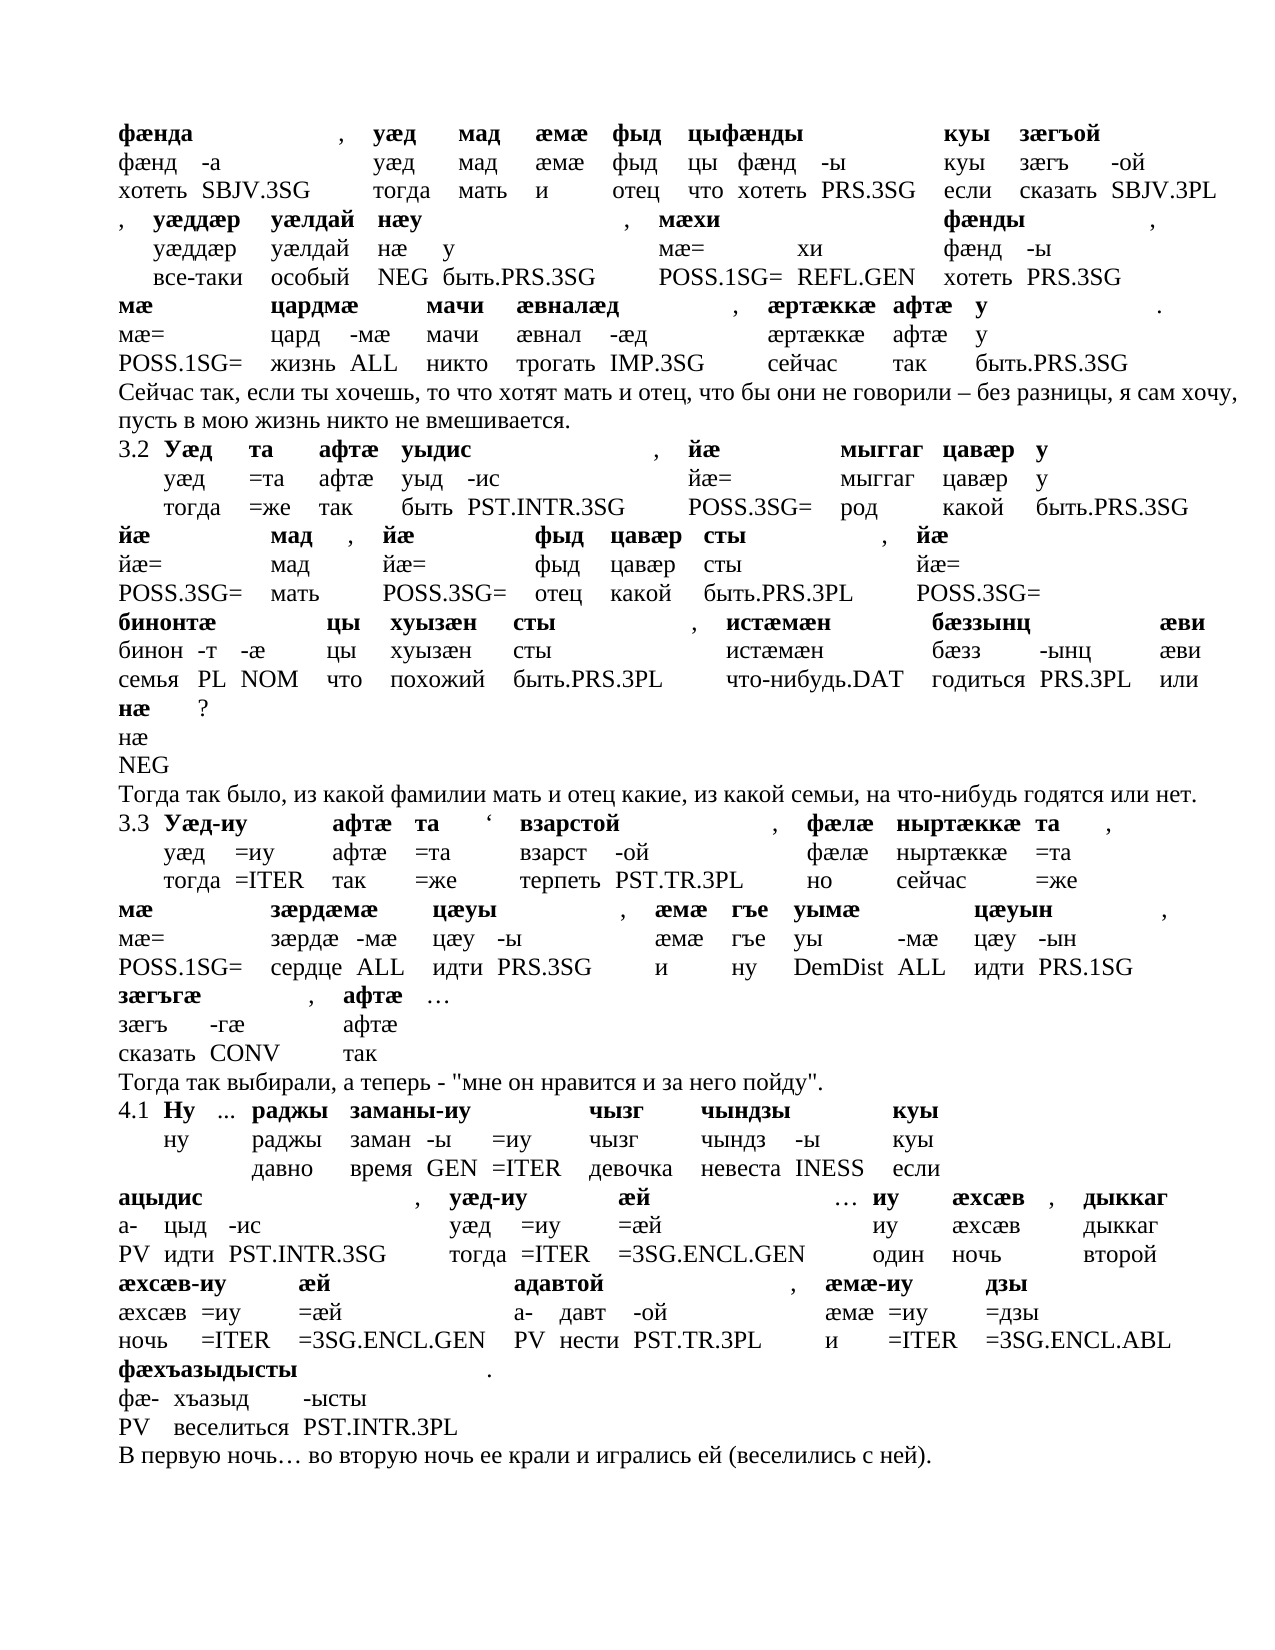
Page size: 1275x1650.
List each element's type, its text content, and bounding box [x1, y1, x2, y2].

text æхсæв [952, 1211, 1021, 1239]
text ночь [118, 1326, 187, 1354]
text истæмæн [726, 636, 904, 664]
text æмæ [535, 118, 598, 147]
text , [338, 118, 359, 147]
text цæуы [432, 894, 606, 923]
text POSS.1SG= [118, 348, 243, 377]
text Сейчас так, если ты хочешь, то что хотят мать и отец, что бы они не говорили – без разницы, я сам хочу, пусть в мою жизнь никто не вмешивается. [118, 377, 1249, 434]
text все-таки [153, 262, 243, 291]
text æмæ [654, 894, 718, 923]
text PRS.3SG [821, 176, 916, 204]
text тогда [163, 492, 221, 521]
text =ITER [201, 1326, 271, 1354]
text если [944, 176, 992, 204]
text 4.1 [118, 1096, 149, 1124]
text -ис [228, 1211, 387, 1239]
text мад [270, 521, 334, 549]
text PRS.3SG [497, 952, 592, 981]
text фæнд [118, 147, 188, 176]
text нести [559, 1326, 619, 1354]
text =3SG.ENCL.ABL [985, 1326, 1172, 1354]
text -ы [1026, 233, 1122, 262]
text -ис [467, 463, 626, 492]
text фæ- [118, 1383, 159, 1412]
text цавæр [610, 521, 689, 549]
text дзы [985, 1268, 1186, 1297]
text афтæ [332, 808, 401, 837]
text POSS.1SG= [118, 952, 243, 981]
text =3SG.ENCL.GEN [298, 1326, 486, 1354]
text иу [872, 1182, 938, 1211]
text куы [892, 1096, 954, 1124]
text =та [1035, 837, 1078, 866]
text раджы [252, 1096, 336, 1124]
text æмæ [654, 923, 704, 952]
text у [975, 319, 1129, 348]
text афтæ [332, 837, 387, 866]
text POSS.3SG= [118, 578, 243, 607]
text =æй [618, 1211, 806, 1239]
text уæд [449, 1211, 507, 1239]
text йæ= [916, 549, 1041, 578]
text фыд [612, 147, 660, 176]
text сты [703, 521, 868, 549]
text мыггаг [840, 463, 915, 492]
text æви [1159, 636, 1201, 664]
text хотеть [118, 176, 188, 204]
text -мæ [897, 923, 946, 952]
text æй [618, 1182, 819, 1211]
text -ой [633, 1297, 762, 1326]
text REFL.GEN [797, 262, 916, 291]
text PST.INTR.3PL [303, 1412, 459, 1441]
text фæнд [943, 233, 1013, 262]
text идти [164, 1239, 214, 1268]
text у [1036, 463, 1189, 492]
text куы [944, 147, 992, 176]
text тогда [373, 176, 431, 204]
text POSS.3SG= [688, 492, 813, 521]
text и [654, 952, 704, 981]
text время [350, 1153, 413, 1182]
text цы [688, 147, 724, 176]
text мæ= [118, 923, 243, 952]
text цæуын [974, 894, 1147, 923]
text гъе [731, 894, 779, 923]
text . [1156, 291, 1177, 319]
text дыккаг [1083, 1182, 1172, 1211]
text , [790, 1268, 811, 1297]
text мæхи [658, 204, 929, 233]
text зæгъгæ [118, 981, 294, 1009]
text никто [426, 348, 488, 377]
text хъазыд [173, 1383, 289, 1412]
text =иу [201, 1297, 271, 1326]
text -ой [1111, 147, 1217, 176]
text сты [703, 549, 854, 578]
text один [872, 1239, 924, 1268]
text IMP.3SG [609, 348, 705, 377]
text -ын [1038, 923, 1133, 952]
text цыфæнды [688, 118, 930, 147]
text =же [414, 866, 457, 894]
text тогда [163, 866, 221, 894]
text 3.3 [118, 808, 149, 837]
text быть.PRS.3SG [1036, 492, 1189, 521]
text PL [197, 664, 227, 693]
text , [1161, 894, 1182, 923]
text POSS.3SG= [382, 578, 507, 607]
text ныртæккæ [896, 837, 1008, 866]
text PST.INTR.3SG [467, 492, 626, 521]
text В первую ночь… во вторую ночь ее крали и игрались ей (веселились с ней). [118, 1441, 1249, 1469]
text у [1036, 434, 1203, 463]
text но [807, 866, 869, 894]
text куы [944, 118, 1006, 147]
text заманы-иу [350, 1096, 575, 1124]
text PV [513, 1326, 546, 1354]
text у [442, 233, 596, 262]
text Ну [163, 1096, 203, 1124]
text йæ [382, 521, 521, 549]
text =та [414, 837, 457, 866]
text адавтой [513, 1268, 776, 1297]
text а- [118, 1211, 150, 1239]
text POSS.1SG= [658, 262, 783, 291]
text , [623, 204, 644, 233]
text . [486, 1354, 507, 1383]
text уæд [163, 463, 221, 492]
text уæлдай [271, 204, 363, 233]
text мæ= [658, 233, 783, 262]
text если [892, 1153, 940, 1182]
text PRS.1SG [1038, 952, 1133, 981]
text терпеть [519, 866, 601, 894]
text ALL [349, 348, 398, 377]
text афтæ [893, 319, 948, 348]
text æви [1159, 607, 1215, 636]
text трогать [516, 348, 596, 377]
text быть.PRS.3SG [442, 262, 596, 291]
text истæмæн [726, 607, 918, 636]
text фæлæ [807, 808, 882, 837]
text давно [252, 1153, 322, 1182]
text фæнды [943, 204, 1136, 233]
text давт [559, 1297, 619, 1326]
text NOM [240, 664, 299, 693]
text -æд [609, 319, 705, 348]
text уæддæр [153, 233, 243, 262]
text зæгъ [118, 1009, 196, 1038]
text мыггаг [840, 434, 929, 463]
text Уæд-иу [163, 808, 318, 837]
text бæззынц [932, 607, 1146, 636]
text йæ= [118, 549, 243, 578]
text … [426, 981, 451, 1009]
text =та [248, 463, 291, 492]
text взарст [519, 837, 601, 866]
text цы [326, 636, 363, 664]
text идти [432, 952, 483, 981]
text зæгъ [1019, 147, 1097, 176]
text жизнь [270, 348, 336, 377]
text раджы [252, 1124, 322, 1153]
text мад [270, 549, 320, 578]
text INESS [795, 1153, 864, 1182]
text , [118, 204, 139, 233]
text æмæ [535, 147, 584, 176]
text =ITER [234, 866, 304, 894]
text афтæ [343, 981, 412, 1009]
text похожий [390, 664, 485, 693]
text афтæ [319, 463, 374, 492]
text фыд [534, 549, 582, 578]
text быть.PRS.3PL [703, 578, 854, 607]
text отец [534, 578, 582, 607]
text род [840, 492, 915, 521]
text какой [610, 578, 676, 607]
text мать [458, 176, 507, 204]
text чындзы [701, 1096, 878, 1124]
text PST.TR.3PL [615, 866, 744, 894]
text фæхъазыдысты [118, 1354, 472, 1383]
text йæ= [688, 463, 813, 492]
text фæлæ [807, 837, 869, 866]
text уæд [373, 147, 431, 176]
text -а [201, 147, 311, 176]
text -ы [497, 923, 592, 952]
text та [248, 434, 305, 463]
text , [414, 1182, 435, 1211]
text цардмæ [270, 291, 412, 319]
text уымæ [793, 894, 960, 923]
text и [535, 176, 584, 204]
text семья [118, 664, 184, 693]
text , [1048, 1182, 1069, 1211]
text зæрдæ [270, 923, 342, 952]
text ? [197, 693, 218, 722]
text хотеть [943, 262, 1013, 291]
text уы [793, 923, 884, 952]
text уыдис [401, 434, 639, 463]
text та [1035, 808, 1092, 837]
text та [414, 808, 471, 837]
text SBJV.3SG [201, 176, 311, 204]
text цы [326, 607, 376, 636]
text -мæ [356, 923, 405, 952]
text ALL [356, 952, 405, 981]
text невеста [701, 1153, 781, 1182]
text -ы [426, 1124, 478, 1153]
text уæд [373, 118, 444, 147]
text -мæ [349, 319, 398, 348]
text PST.INTR.3SG [228, 1239, 387, 1268]
text у [975, 291, 1142, 319]
text фæнд [737, 147, 807, 176]
text нæ [118, 693, 183, 722]
text -ы [821, 147, 916, 176]
text хуызæн [390, 636, 485, 664]
text =же [248, 492, 291, 521]
text так [343, 1038, 398, 1067]
text мæ [118, 894, 257, 923]
text мад [458, 118, 521, 147]
text PST.TR.3PL [633, 1326, 762, 1354]
text годиться [932, 664, 1026, 693]
text уæд [163, 837, 221, 866]
text -ысты [303, 1383, 459, 1412]
text CONV [209, 1038, 281, 1067]
text нæ [118, 722, 169, 751]
text NEG [118, 751, 169, 779]
text æртæккæ [767, 319, 865, 348]
text ночь [952, 1239, 1021, 1268]
text дыккаг [1083, 1211, 1158, 1239]
text бинон [118, 636, 184, 664]
text -т [197, 636, 227, 664]
text , [653, 434, 674, 463]
text =иу [234, 837, 304, 866]
text æхсæв [118, 1297, 187, 1326]
text GEN [426, 1153, 478, 1182]
text сты [513, 636, 663, 664]
text гъе [731, 923, 766, 952]
text йæ= [382, 549, 507, 578]
text зæрдæмæ [270, 894, 419, 923]
text =иу [492, 1124, 561, 1153]
text уæлдай [271, 233, 350, 262]
text куы [892, 1124, 940, 1153]
text так [893, 348, 948, 377]
text ныртæккæ [896, 808, 1021, 837]
text отец [612, 176, 660, 204]
text æртæккæ [767, 291, 879, 319]
text уыд [401, 463, 453, 492]
text =ITER [888, 1326, 958, 1354]
text сердце [270, 952, 342, 981]
text бинонтæ [118, 607, 313, 636]
text æвналæд [516, 291, 719, 319]
text , [1105, 808, 1126, 837]
text или [1159, 664, 1201, 693]
text PRS.3PL [1039, 664, 1132, 693]
text мæ [118, 291, 257, 319]
text -ынц [1039, 636, 1132, 664]
text ALL [897, 952, 946, 981]
text сказать [1019, 176, 1097, 204]
text уæд-иу [449, 1182, 604, 1211]
text цыд [164, 1211, 214, 1239]
text -ой [615, 837, 744, 866]
text что-нибудь.DAT [726, 664, 904, 693]
text а- [513, 1297, 546, 1326]
text , [772, 808, 793, 837]
text ну [731, 952, 766, 981]
text DemDist [793, 952, 884, 981]
text сейчас [896, 866, 1008, 894]
text -гæ [209, 1009, 281, 1038]
text æвнал [516, 319, 596, 348]
text , [347, 521, 368, 549]
text цавæр [610, 549, 676, 578]
text что [688, 176, 724, 204]
text ... [217, 1096, 238, 1124]
text йæ [118, 521, 257, 549]
text так [319, 492, 374, 521]
text , [691, 607, 712, 636]
text и [825, 1326, 874, 1354]
text =æй [298, 1297, 486, 1326]
text -ы [795, 1124, 864, 1153]
text хи [797, 233, 916, 262]
text , [881, 521, 902, 549]
text NEG [377, 262, 429, 291]
text PRS.3SG [1026, 262, 1122, 291]
text афтæ [319, 434, 387, 463]
text быть.PRS.3SG [975, 348, 1129, 377]
text -æ [240, 636, 299, 664]
text PV [118, 1412, 159, 1441]
text мад [458, 147, 507, 176]
text ну [163, 1124, 189, 1153]
text йæ [916, 521, 1055, 549]
text фæнда [118, 118, 324, 147]
text чызг [589, 1096, 687, 1124]
text цард [270, 319, 336, 348]
text мачи [426, 291, 502, 319]
text цæу [432, 923, 483, 952]
text Уæд [163, 434, 235, 463]
text быть [401, 492, 453, 521]
text … [833, 1182, 858, 1211]
text сказать [118, 1038, 196, 1067]
text фыд [612, 118, 674, 147]
text =же [1035, 866, 1078, 894]
text мачи [426, 319, 488, 348]
text PV [118, 1239, 150, 1268]
text нæ [377, 233, 429, 262]
text 3.2 [118, 434, 149, 463]
text , [732, 291, 753, 319]
text , [308, 981, 329, 1009]
text фыд [534, 521, 596, 549]
text второй [1083, 1239, 1158, 1268]
text особый [271, 262, 350, 291]
text чызг [589, 1124, 673, 1153]
text æхсæв [952, 1182, 1034, 1211]
text девочка [589, 1153, 673, 1182]
text сты [513, 607, 677, 636]
text цавæр [942, 463, 1008, 492]
text POSS.3SG= [916, 578, 1041, 607]
text æмæ [825, 1297, 874, 1326]
text =иу [888, 1297, 958, 1326]
text æй [298, 1268, 500, 1297]
text веселиться [173, 1412, 289, 1441]
text ацыдис [118, 1182, 401, 1211]
text цæу [974, 923, 1024, 952]
text идти [974, 952, 1024, 981]
text тогда [449, 1239, 507, 1268]
text иу [872, 1211, 924, 1239]
text мæ= [118, 319, 243, 348]
text афтæ [893, 291, 961, 319]
text цавæр [942, 434, 1022, 463]
text так [332, 866, 387, 894]
text быть.PRS.3PL [513, 664, 663, 693]
text бæзз [932, 636, 1026, 664]
text чындз [701, 1124, 781, 1153]
text =ITER [521, 1239, 590, 1268]
text ‘ [485, 808, 506, 837]
text что [326, 664, 363, 693]
text æмæ-иу [825, 1268, 972, 1297]
text SBJV.3PL [1111, 176, 1217, 204]
text æхсæв-иу [118, 1268, 284, 1297]
text =3SG.ENCL.GEN [618, 1239, 806, 1268]
text хотеть [737, 176, 807, 204]
text , [620, 894, 641, 923]
text Тогда так выбирали, а теперь - "мне он нравится и за него пойду". [118, 1067, 1249, 1096]
text заман [350, 1124, 413, 1153]
text хуызæн [390, 607, 499, 636]
text мать [270, 578, 320, 607]
text Тогда так было, из какой фамилии мать и отец какие, из какой семьи, на что-нибудь годятся или нет. [118, 779, 1249, 808]
text =иу [521, 1211, 590, 1239]
text йæ [688, 434, 826, 463]
text афтæ [343, 1009, 398, 1038]
text нæу [377, 204, 610, 233]
text взарстой [519, 808, 758, 837]
text уæддæр [153, 204, 257, 233]
text =ITER [492, 1153, 561, 1182]
text какой [942, 492, 1008, 521]
text =дзы [985, 1297, 1172, 1326]
text , [1149, 204, 1170, 233]
text зæгъой [1019, 118, 1231, 147]
text сейчас [767, 348, 865, 377]
